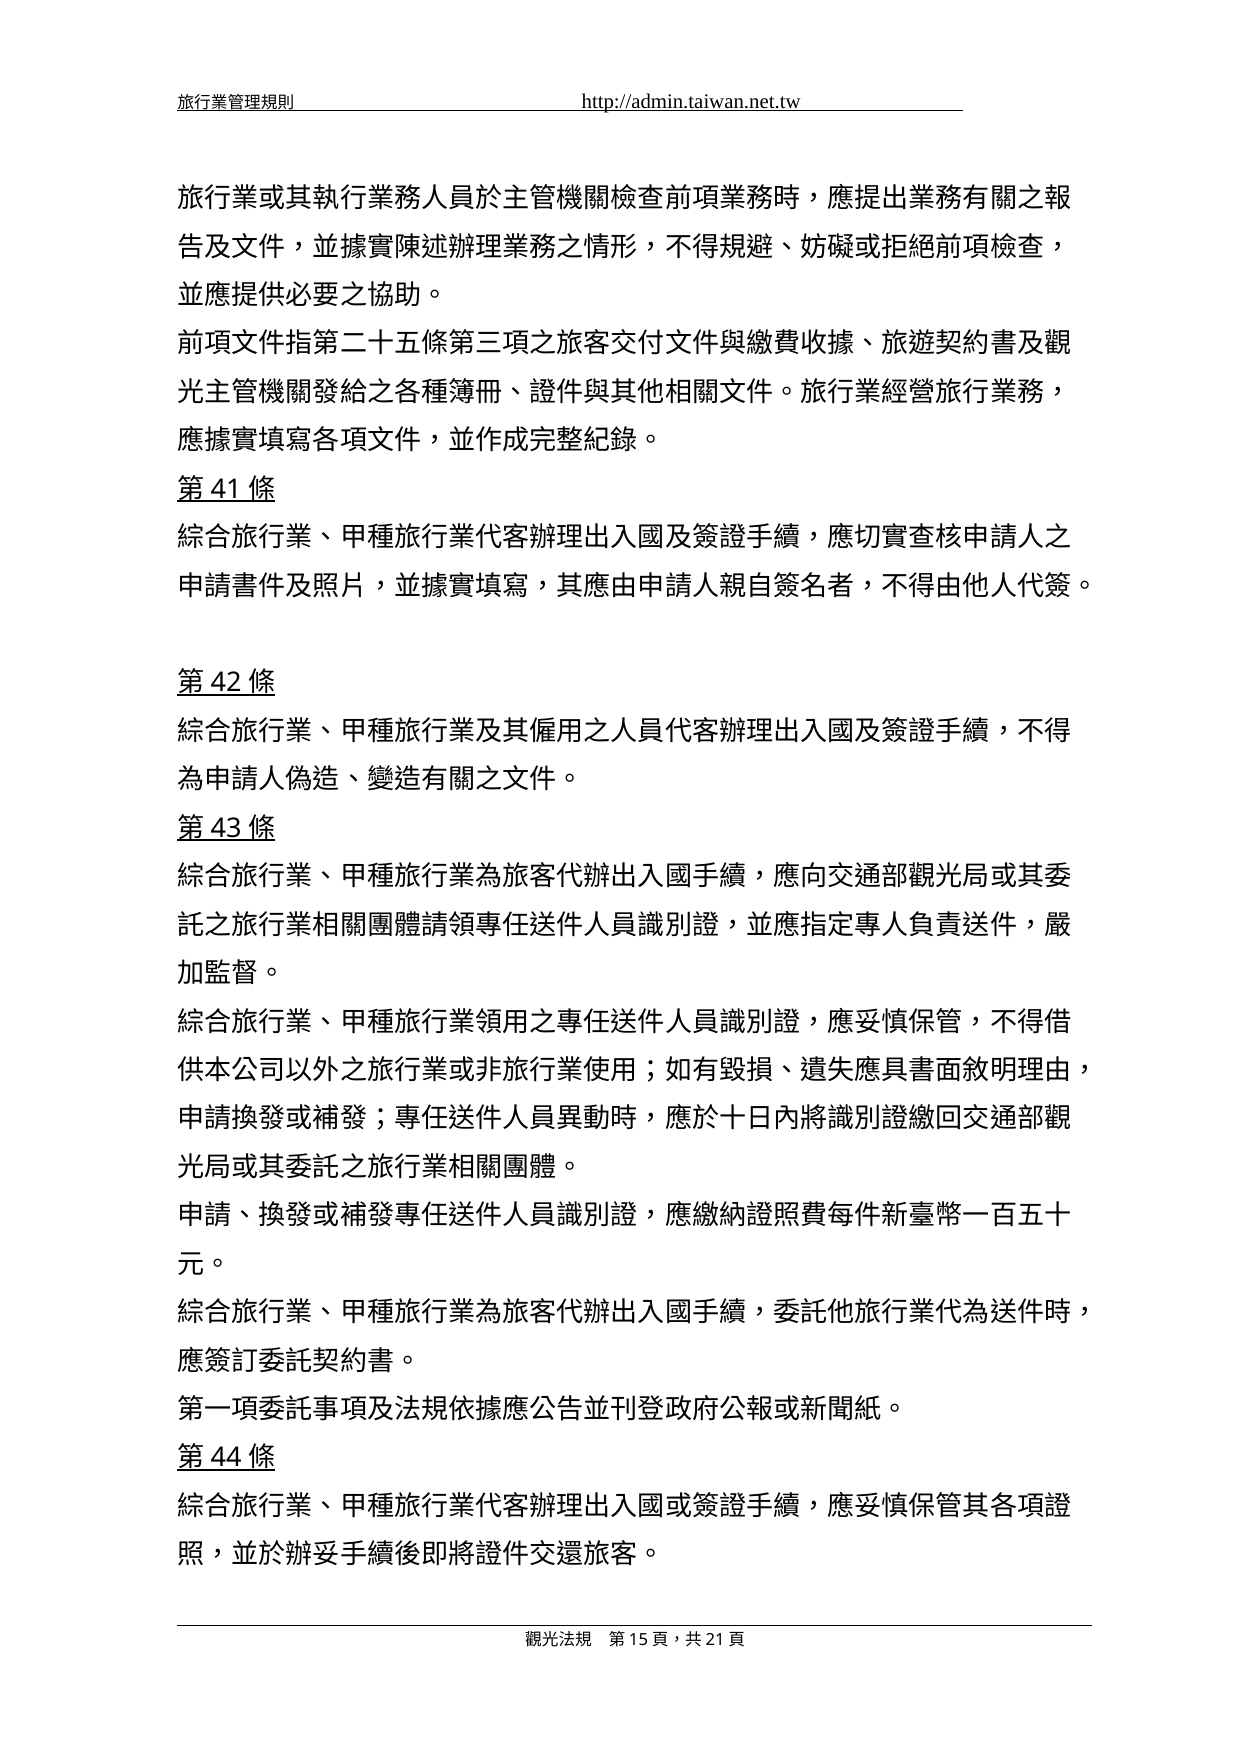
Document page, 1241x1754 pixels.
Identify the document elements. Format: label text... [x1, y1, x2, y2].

text 第 44 條 [177, 1431, 1092, 1479]
text 綜合旅行業、甲種旅行業代客辦理出入國或簽證手續，應妥慎保管其各項證照，並於辦妥手續後即將證件交還旅客。 [177, 1479, 1092, 1576]
text 申請、換發或補發專任送件人員識別證，應繳納證照費每件新臺幣一百五十元。 [177, 1189, 1092, 1286]
text 綜合旅行業、甲種旅行業代客辦理出入國及簽證手續，應切實查核申請人之申請書件及照片，並據實填寫，其應由申請人親自簽名者，不得由他人代簽。 [177, 511, 1092, 656]
text 第一項委託事項及法規依據應公告並刊登政府公報或新聞紙。 [177, 1382, 1092, 1431]
text 前項文件指第二十五條第三項之旅客交付文件與繳費收據、旅遊契約書及觀光主管機關發給之各種簿冊、證件與其他相關文件。旅行業經營旅行業務，應據實填寫各項文件，並作成完整紀錄。 [177, 317, 1092, 462]
text 第 43 條 [177, 801, 1092, 849]
text 旅行業或其執行業務人員於主管機關檢查前項業務時，應提出業務有關之報告及文件，並據實陳述辦理業務之情形，不得規避、妨礙或拒絕前項檢查，並應提供必要之協助。 [177, 171, 1092, 317]
text 第 41 條 [177, 462, 1092, 511]
text 綜合旅行業、甲種旅行業領用之專任送件人員識別證，應妥慎保管，不得借供本公司以外之旅行業或非旅行業使用；如有毀損、遺失應具書面敘明理由，申請換發或補發；專任送件人員異動時，應於十日內將識別證繳回交通部觀光局或其委託之旅行業相關團體。 [177, 995, 1092, 1189]
text 綜合旅行業、甲種旅行業為旅客代辦出入國手續，委託他旅行業代為送件時，應簽訂委託契約書。 [177, 1286, 1092, 1382]
text 綜合旅行業、甲種旅行業為旅客代辦出入國手續，應向交通部觀光局或其委託之旅行業相關團體請領專任送件人員識別證，並應指定專人負責送件，嚴加監督。 [177, 849, 1092, 995]
text 第 42 條 [177, 656, 1092, 704]
text 綜合旅行業、甲種旅行業及其僱用之人員代客辦理出入國及簽證手續，不得為申請人偽造、變造有關之文件。 [177, 704, 1092, 801]
